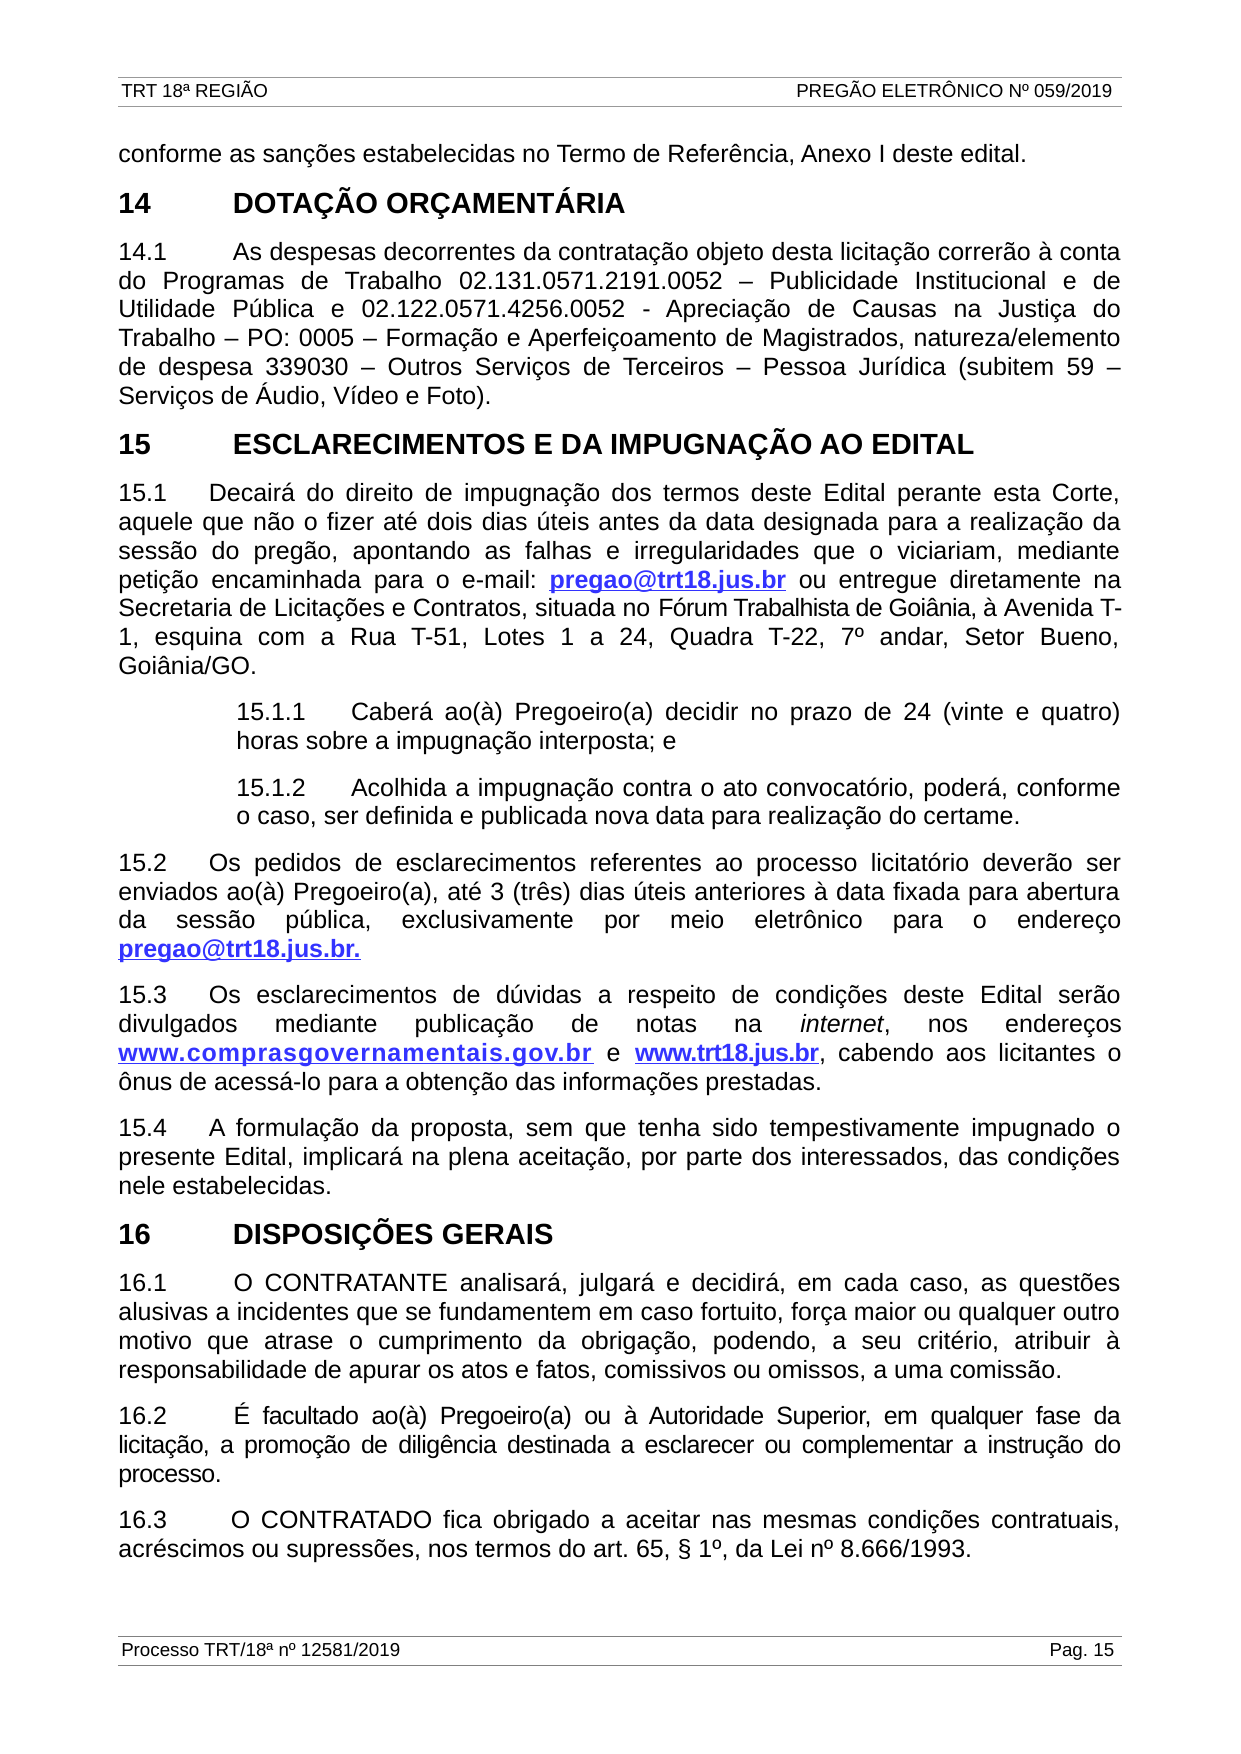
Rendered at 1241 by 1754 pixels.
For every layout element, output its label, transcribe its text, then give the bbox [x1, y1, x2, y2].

text 15.2 Os pedidos de esclarecimentos referentes ao processo licitatório deverão ser enviados ao(à) Pregoeiro(a), até 3 (três) dias úteis anteriores à data fixada para abertura da sessão pública, exclusivamente por meio eletrônico para o endereço pregao@trt18.jus.br. [118, 848, 1122, 963]
text 15.1.2 Acolhida a impugnação contra o ato convocatório, poderá, conforme o caso, ser definida e publicada nova data para realização do certame. [236, 773, 1122, 830]
text 15 ESCLARECIMENTOS E DA IMPUGNAÇÃO AO EDITAL [118, 427, 1122, 461]
text 14.1 As despesas decorrentes da contratação objeto desta licitação correrão à conta do Programas de Trabalho 02.131.0571.2191.0052 – Publicidade Institucional e de Utilidade Pública e 02.122.0571.4256.0052 - Apreciação de Causas na Justiça do Trabalho – PO: 0005 – Formação e Aperfeiçoamento de Magistrados, natureza/elemento de despesa 339030 – Outros Serviços de Terceiros – Pessoa Jurídica (subitem 59 – Serviços de Áudio, Vídeo e Foto). [118, 237, 1122, 409]
text 16.3 O CONTRATADO fica obrigado a aceitar nas mesmas condições contratuais, acréscimos ou supressões, nos termos do art. 65, § 1º, da Lei nº 8.666/1993. [118, 1505, 1122, 1563]
text 15.1.1 Caberá ao(à) Pregoeiro(a) decidir no prazo de 24 (vinte e quatro) horas sobre a impugnação interposta; e [236, 697, 1122, 755]
text 15.3 Os esclarecimentos de dúvidas a respeito de condições deste Edital serão divulgados mediante publicação de notas na internet, nos endereços www.comprasgovernamentais.gov.br e www.trt18.jus.br, cabendo aos licitantes o ônus de acessá-lo para a obtenção das informações prestadas. [118, 981, 1122, 1096]
text 14 DOTAÇÃO ORÇAMENTÁRIA [118, 186, 1122, 219]
text 15.1 Decairá do direito de impugnação dos termos deste Edital perante esta Corte, aquele que não o fizer até dois dias úteis antes da data designada para a realização da sessão do pregão, apontando as falhas e irregularidades que o viciariam, mediante petição encaminhada para o e-mail: pregao@trt18.jus.br ou entregue diretamente na Secretaria de Licitações e Contratos, situada no Fórum Trabalhista de Goiânia, à Avenida T-1, esquina com a Rua T-51, Lotes 1 a 24, Quadra T-22, 7º andar, Setor Bueno, Goiânia/GO. [118, 478, 1122, 680]
text 16.1 O CONTRATANTE analisará, julgará e decidirá, em cada caso, as questões alusivas a incidentes que se fundamentem em caso fortuito, força maior ou qualquer outro motivo que atrase o cumprimento da obrigação, podendo, a seu critério, atribuir à responsabilidade de apurar os atos e fatos, comissivos ou omissos, a uma comissão. [118, 1268, 1122, 1383]
text 16 DISPOSIÇÕES GERAIS [118, 1217, 1122, 1251]
text 15.4 A formulação da proposta, sem que tenha sido tempestivamente impugnado o presente Edital, implicará na plena aceitação, por parte dos interessados, das condições nele estabelecidas. [118, 1113, 1122, 1199]
list conforme as sanções estabelecidas no Termo de Referência, Anexo I deste edital. [118, 136, 1122, 168]
text 16.2 É facultado ao(à) Pregoeiro(a) ou à Autoridade Superior, em qualquer fase da licitação, a promoção de diligência destinada a esclarecer ou complementar a instrução do processo. [118, 1401, 1122, 1487]
